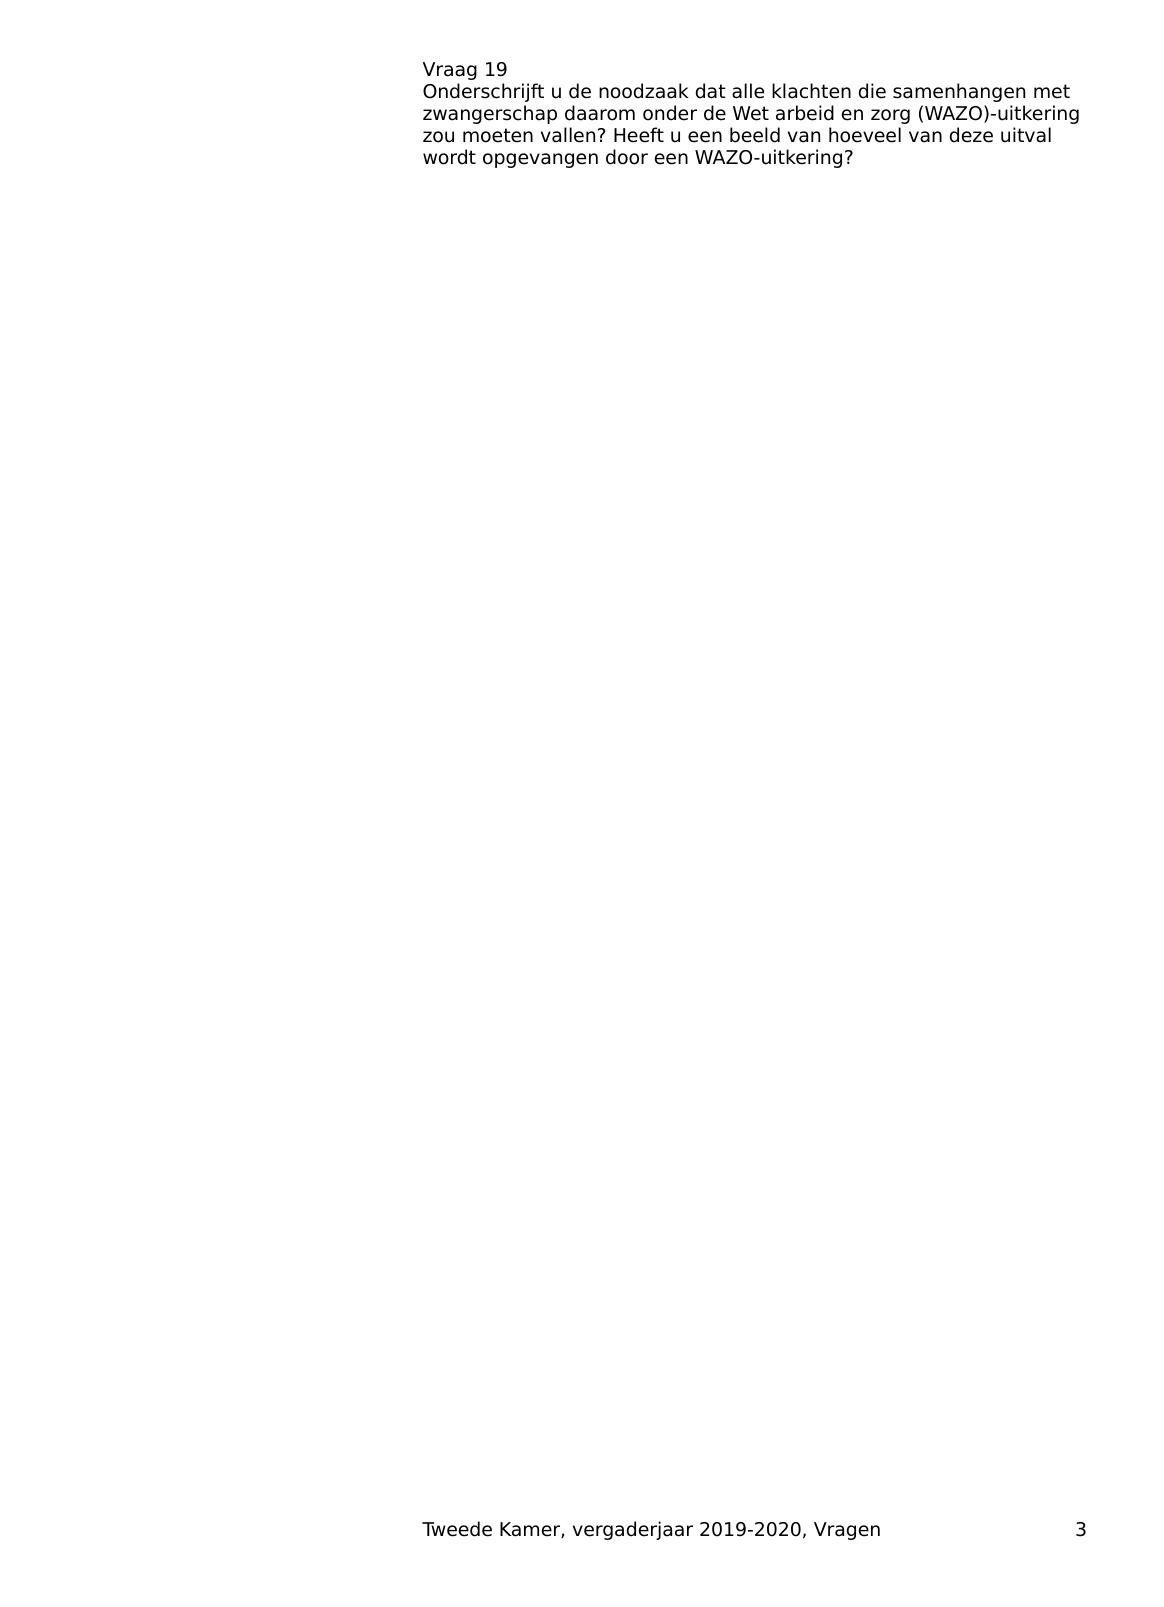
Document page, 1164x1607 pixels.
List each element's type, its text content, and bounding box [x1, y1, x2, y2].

text Vraag 19 [422, 59, 1087, 81]
text Onderschrijft u de noodzaak dat alle klachten die samenhangen met zwangerschap daarom onder de Wet arbeid en zorg (WAZO)-uitkering zou moeten vallen? Heeft u een beeld van hoeveel van deze uitval wordt opgevangen door een WAZO-uitkering? [422, 81, 1087, 169]
